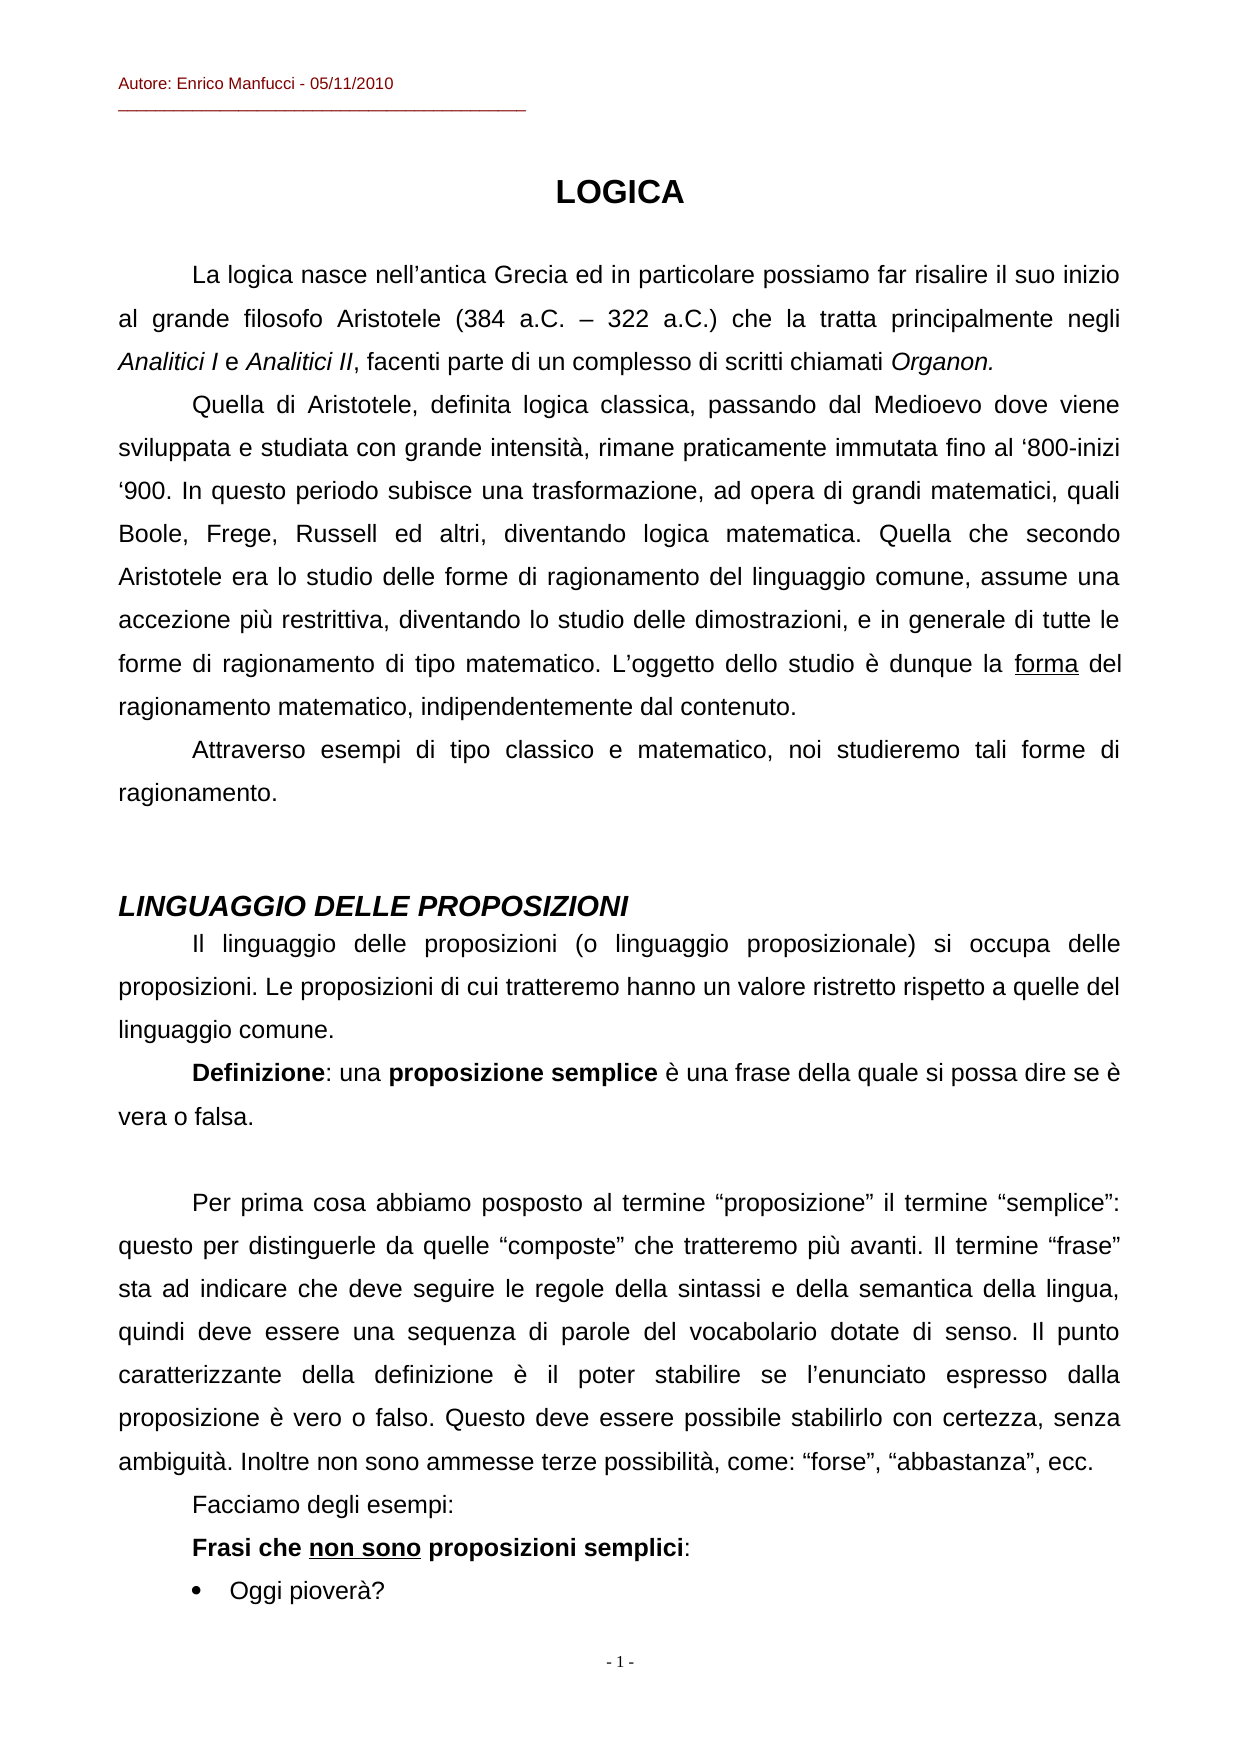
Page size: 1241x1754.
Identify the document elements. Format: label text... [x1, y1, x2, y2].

text La logica nasce nell’antica Grecia ed in particolare possiamo far risalire il suo inizio al grande filosofo Aristotele (384 a.C. – 322 a.C.) che la tratta principalmente negli Analitici I e Analitici II, facenti parte di un complesso di scritti chiamati Organon. [118, 260, 1122, 375]
text Per prima cosa abbiamo posposto al termine “proposizione” il termine “semplice”: questo per distinguerle da quelle “composte” che tratteremo più avanti. Il termine “frase” sta ad indicare che deve seguire le regole della sintassi e della semantica della lingua, quindi deve essere una sequenza di parole del vocabolario dotate di senso. Il punto caratterizzante della definizione è il poter stabilire se l’enunciato espresso dalla proposizione è vero o falso. Questo deve essere possibile stabilirlo con certezza, senza ambiguità. Inoltre non sono ammesse terze possibilità, come: “forse”, “abbastanza”, ecc. [118, 1188, 1122, 1475]
subtitle LOGICA [118, 173, 1122, 211]
text Facciamo degli esempi: [118, 1489, 1122, 1518]
text Attraverso esempi di tipo classico e matematico, noi studieremo tali forme di ragionamento. [118, 735, 1122, 807]
text Definizione: una proposizione semplice è una frase della quale si possa dire se è vera o falsa. [118, 1058, 1122, 1130]
text Frasi che non sono proposizioni semplici: [118, 1533, 1122, 1561]
text Quella di Aristotele, definita logica classica, passando dal Medioevo dove viene sviluppata e studiata con grande intensità, rimane praticamente immutata fino al ‘800-inizi ‘900. In questo periodo subisce una trasformazione, ad opera di grandi matematici, quali Boole, Frege, Russell ed altri, diventando logica matematica. Quella che secondo Aristotele era lo studio delle forme di ragionamento del linguaggio comune, assume una accezione più restrittiva, diventando lo studio delle dimostrazioni, e in generale di tutte le forme di ragionamento di tipo matematico. L’oggetto dello studio è dunque la forma del ragionamento matematico, indipendentemente dal contenuto. [118, 390, 1122, 720]
text Il linguaggio delle proposizioni (o linguaggio proposizionale) si occupa delle proposizioni. Le proposizioni di cui tratteremo hanno un valore ristretto rispetto a quelle del linguaggio comune. [118, 929, 1122, 1044]
subtitle LINGUAGGIO DELLE PROPOSIZIONI [118, 889, 1122, 923]
list Oggi pioverà? [192, 1576, 1122, 1605]
